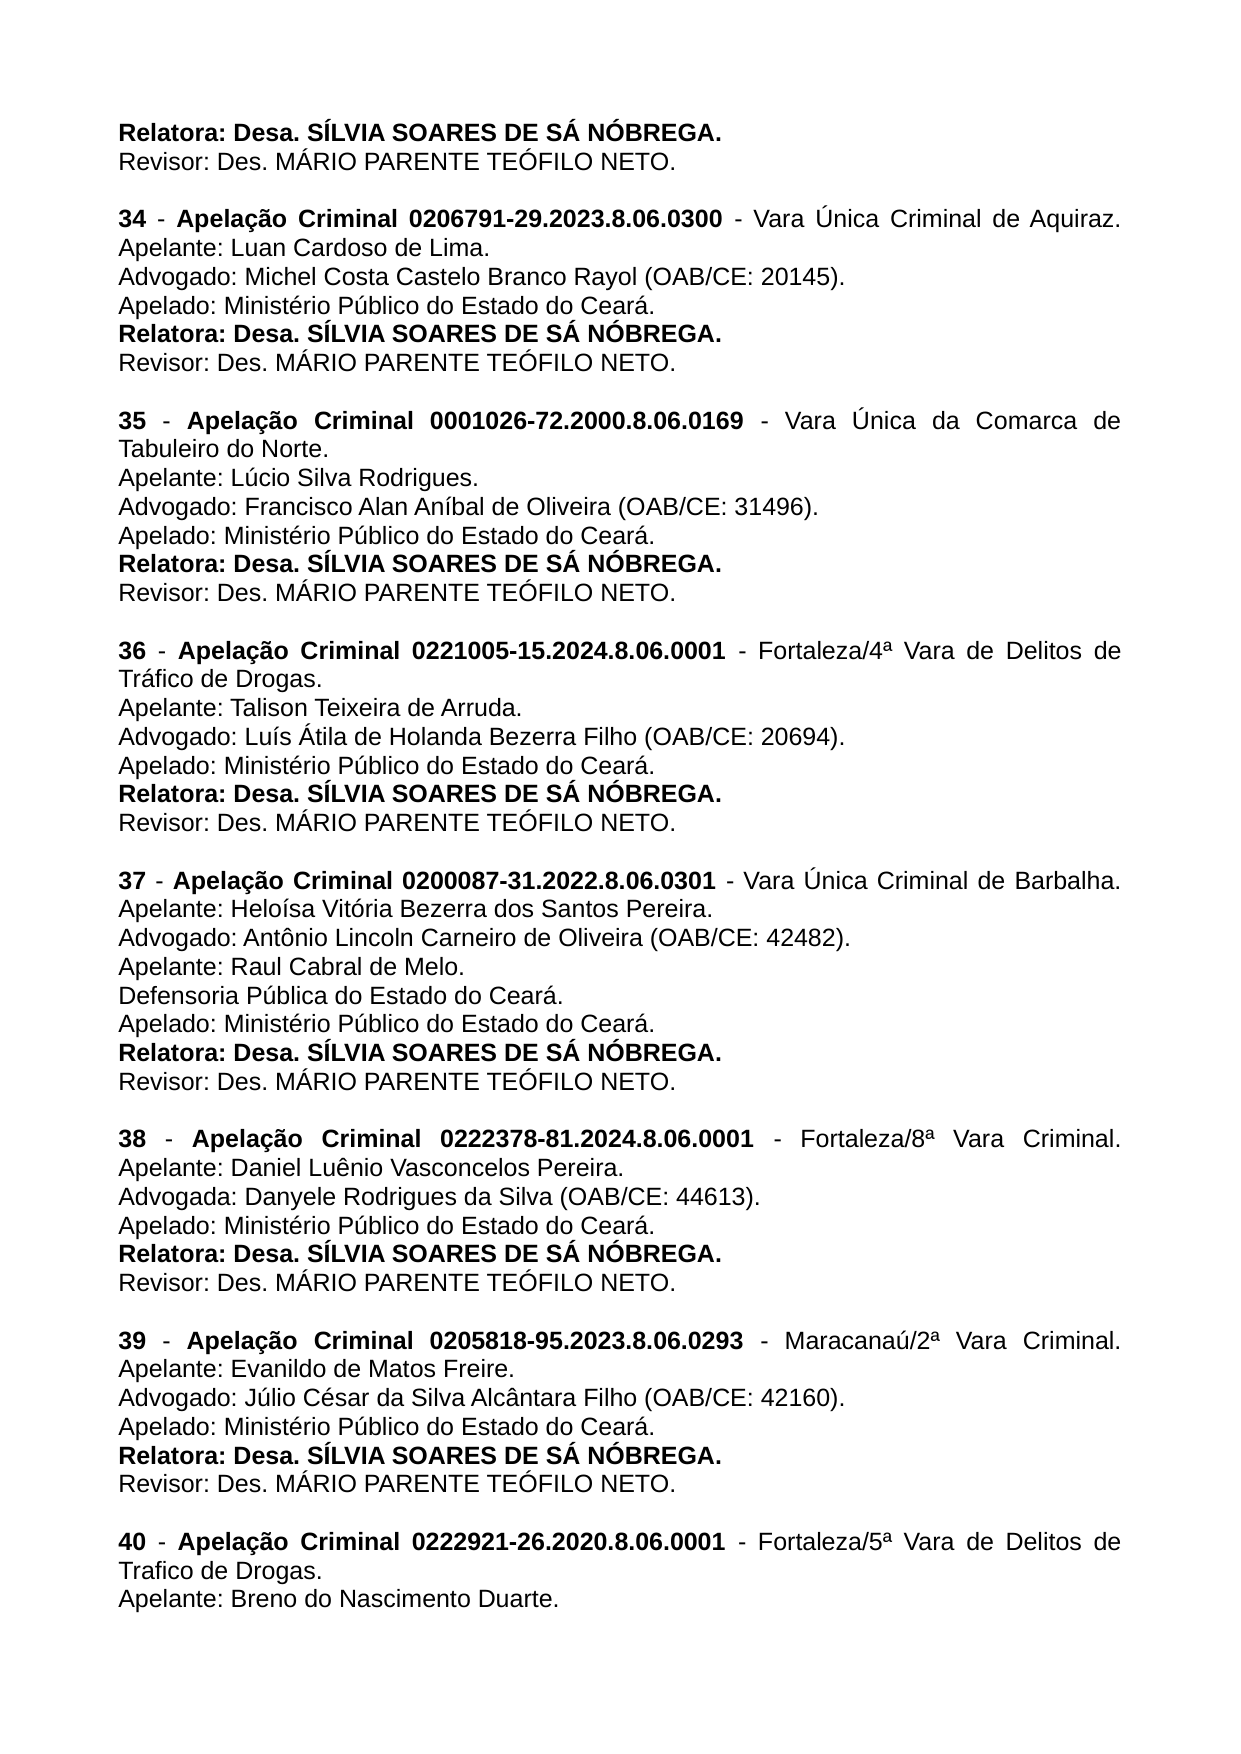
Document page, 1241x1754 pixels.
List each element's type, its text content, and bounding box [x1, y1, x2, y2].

text Revisor: Des. MÁRIO PARENTE TEÓFILO NETO. [118, 1067, 1122, 1096]
text Revisor: Des. MÁRIO PARENTE TEÓFILO NETO. [118, 348, 1122, 377]
text 36 - Apelação Criminal 0221005-15.2024.8.06.0001 - Fortaleza/4ª Vara de Delitos de Tráfico de Drogas. [118, 636, 1122, 693]
text Apelado: Ministério Público do Estado do Ceará. [118, 291, 1122, 319]
text Apelado: Ministério Público do Estado do Ceará. [118, 521, 1122, 549]
text Advogado: Júlio César da Silva Alcântara Filho (OAB/CE: 42160). [118, 1383, 1122, 1412]
text Apelado: Ministério Público do Estado do Ceará. [118, 1211, 1122, 1239]
text Apelante: Raul Cabral de Melo. [118, 952, 1122, 981]
text Advogado: Antônio Lincoln Carneiro de Oliveira (OAB/CE: 42482). [118, 923, 1122, 952]
text Relatora: Desa. SÍLVIA SOARES DE SÁ NÓBREGA. [118, 549, 1122, 578]
text Apelado: Ministério Público do Estado do Ceará. [118, 1412, 1122, 1441]
text Apelado: Ministério Público do Estado do Ceará. [118, 751, 1122, 779]
text 38 - Apelação Criminal 0222378-81.2024.8.06.0001 - Fortaleza/8ª Vara Criminal. Apelante: Daniel Luênio Vasconcelos Pereira. [118, 1124, 1122, 1182]
text Advogado: Michel Costa Castelo Branco Rayol (OAB/CE: 20145). [118, 262, 1122, 291]
text 37 - Apelação Criminal 0200087-31.2022.8.06.0301 - Vara Única Criminal de Barbalha. Apelante: Heloísa Vitória Bezerra dos Santos Pereira. [118, 866, 1122, 923]
text Advogado: Luís Átila de Holanda Bezerra Filho (OAB/CE: 20694). [118, 722, 1122, 751]
text 35 - Apelação Criminal 0001026-72.2000.8.06.0169 - Vara Única da Comarca de Tabuleiro do Norte. [118, 406, 1122, 463]
text Apelado: Ministério Público do Estado do Ceará. [118, 1009, 1122, 1038]
text Advogado: Francisco Alan Aníbal de Oliveira (OAB/CE: 31496). [118, 492, 1122, 521]
text Apelante: Lúcio Silva Rodrigues. [118, 463, 1122, 492]
text 40 - Apelação Criminal 0222921-26.2020.8.06.0001 - Fortaleza/5ª Vara de Delitos de Trafico de Drogas. [118, 1527, 1122, 1584]
text Apelante: Talison Teixeira de Arruda. [118, 693, 1122, 722]
text Revisor: Des. MÁRIO PARENTE TEÓFILO NETO. [118, 808, 1122, 837]
text 39 - Apelação Criminal 0205818-95.2023.8.06.0293 - Maracanaú/2ª Vara Criminal. Apelante: Evanildo de Matos Freire. [118, 1326, 1122, 1383]
text Revisor: Des. MÁRIO PARENTE TEÓFILO NETO. [118, 1469, 1122, 1498]
text Relatora: Desa. SÍLVIA SOARES DE SÁ NÓBREGA. [118, 319, 1122, 348]
text Relatora: Desa. SÍLVIA SOARES DE SÁ NÓBREGA. [118, 1239, 1122, 1268]
text Advogada: Danyele Rodrigues da Silva (OAB/CE: 44613). [118, 1182, 1122, 1211]
text Relatora: Desa. SÍLVIA SOARES DE SÁ NÓBREGA. [118, 779, 1122, 808]
text Defensoria Pública do Estado do Ceará. [118, 981, 1122, 1009]
text Relatora: Desa. SÍLVIA SOARES DE SÁ NÓBREGA. [118, 1038, 1122, 1067]
text Revisor: Des. MÁRIO PARENTE TEÓFILO NETO. [118, 147, 1122, 176]
text Revisor: Des. MÁRIO PARENTE TEÓFILO NETO. [118, 1268, 1122, 1297]
text Revisor: Des. MÁRIO PARENTE TEÓFILO NETO. [118, 578, 1122, 607]
text Apelante: Breno do Nascimento Duarte. [118, 1584, 1122, 1613]
text Relatora: Desa. SÍLVIA SOARES DE SÁ NÓBREGA. [118, 1441, 1122, 1469]
text 34 - Apelação Criminal 0206791-29.2023.8.06.0300 - Vara Única Criminal de Aquiraz. Apelante: Luan Cardoso de Lima. [118, 204, 1122, 262]
text Relatora: Desa. SÍLVIA SOARES DE SÁ NÓBREGA. [118, 118, 1122, 147]
